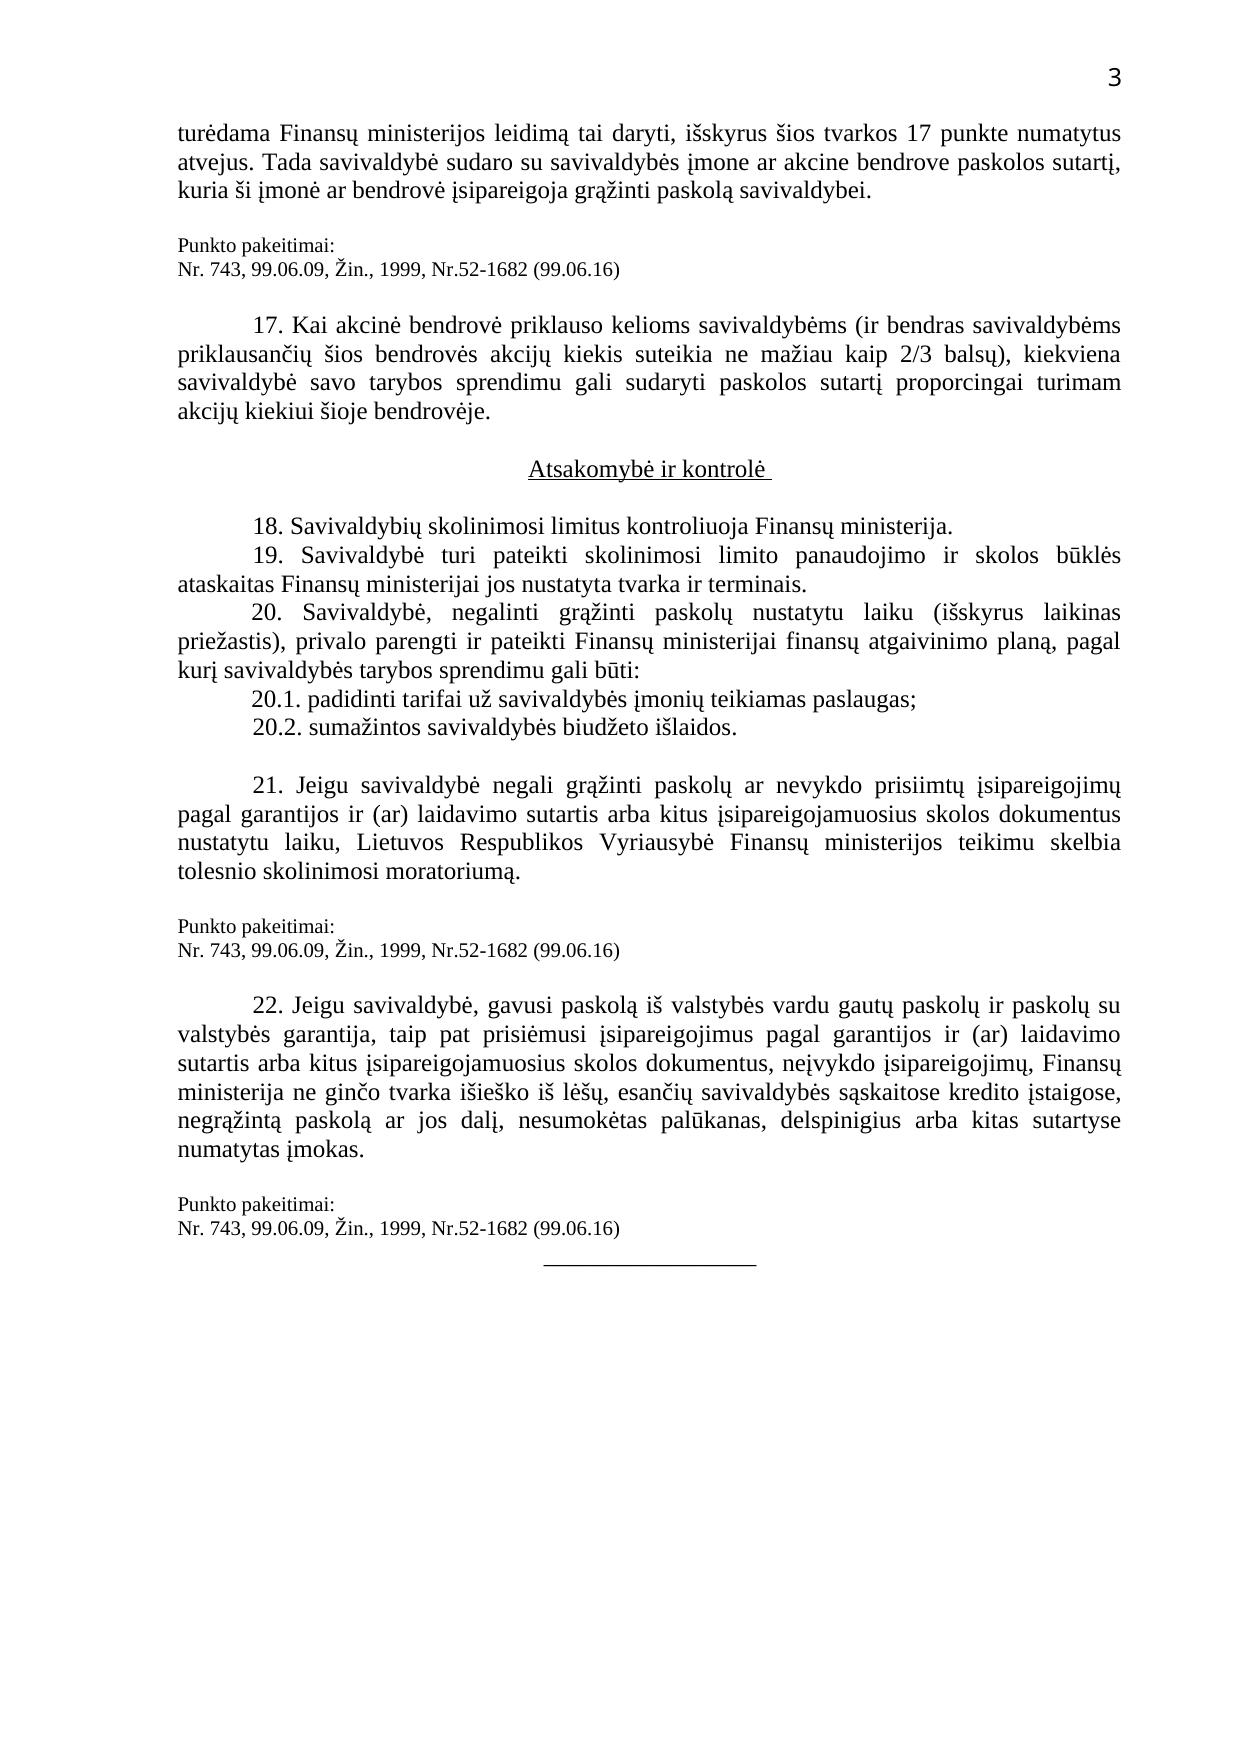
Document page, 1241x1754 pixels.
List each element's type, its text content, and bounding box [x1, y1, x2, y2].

text 20.2. sumažintos savivaldybės biudžeto išlaidos. [177, 712, 1122, 741]
text 19. Savivaldybė turi pateikti skolinimosi limito panaudojimo ir skolos būklės ataskaitas Finansų ministerijai jos nustatyta tvarka ir terminais. [177, 540, 1122, 597]
text Punkto pakeitimai: [177, 1192, 1122, 1216]
text 21. Jeigu savivaldybė negali grąžinti paskolų ar nevykdo prisiimtų įsipareigojimų pagal garantijos ir (ar) laidavimo sutartis arba kitus įsipareigojamuosius skolos dokumentus nustatytu laiku, Lietuvos Respublikos Vyriausybė Finansų ministerijos teikimu skelbia tolesnio skolinimosi moratoriumą. [177, 770, 1122, 885]
text _________________ [177, 1240, 1122, 1269]
text Atsakomybė ir kontrolė [177, 454, 1122, 482]
text Punkto pakeitimai: [177, 914, 1122, 938]
text 18. Savivaldybių skolinimosi limitus kontroliuoja Finansų ministerija. [177, 511, 1122, 540]
text 17. Kai akcinė bendrovė priklauso kelioms savivaldybėms (ir bendras savivaldybėms priklausančių šios bendrovės akcijų kiekis suteikia ne mažiau kaip 2/3 balsų), kiekviena savivaldybė savo tarybos sprendimu gali sudaryti paskolos sutartį proporcingai turimam akcijų kiekiui šioje bendrovėje. [177, 310, 1122, 425]
text turėdama Finansų ministerijos leidimą tai daryti, išskyrus šios tvarkos 17 punkte numatytus atvejus. Tada savivaldybė sudaro su savivaldybės įmone ar akcine bendrove paskolos sutartį, kuria ši įmonė ar bendrovė įsipareigoja grąžinti paskolą savivaldybei. [177, 118, 1122, 204]
text 22. Jeigu savivaldybė, gavusi paskolą iš valstybės vardu gautų paskolų ir paskolų su valstybės garantija, taip pat prisiėmusi įsipareigojimus pagal garantijos ir (ar) laidavimo sutartis arba kitus įsipareigojamuosius skolos dokumentus, neįvykdo įsipareigojimų, Finansų ministerija ne ginčo tvarka išieško iš lėšų, esančių savivaldybės sąskaitose kredito įstaigose, negrąžintą paskolą ar jos dalį, nesumokėtas palūkanas, delspinigius arba kitas sutartyse numatytas įmokas. [177, 991, 1122, 1163]
text Nr. 743, 99.06.09, Žin., 1999, Nr.52-1682 (99.06.16) [177, 257, 1122, 281]
text Punkto pakeitimai: [177, 233, 1122, 257]
text 20. Savivaldybė, negalinti grąžinti paskolų nustatytu laiku (išskyrus laikinas priežastis), privalo parengti ir pateikti Finansų ministerijai finansų atgaivinimo planą, pagal kurį savivaldybės tarybos sprendimu gali būti: [177, 597, 1122, 684]
text Nr. 743, 99.06.09, Žin., 1999, Nr.52-1682 (99.06.16) [177, 1216, 1122, 1240]
text Nr. 743, 99.06.09, Žin., 1999, Nr.52-1682 (99.06.16) [177, 938, 1122, 962]
text 20.1. padidinti tarifai už savivaldybės įmonių teikiamas paslaugas; [177, 684, 1122, 712]
